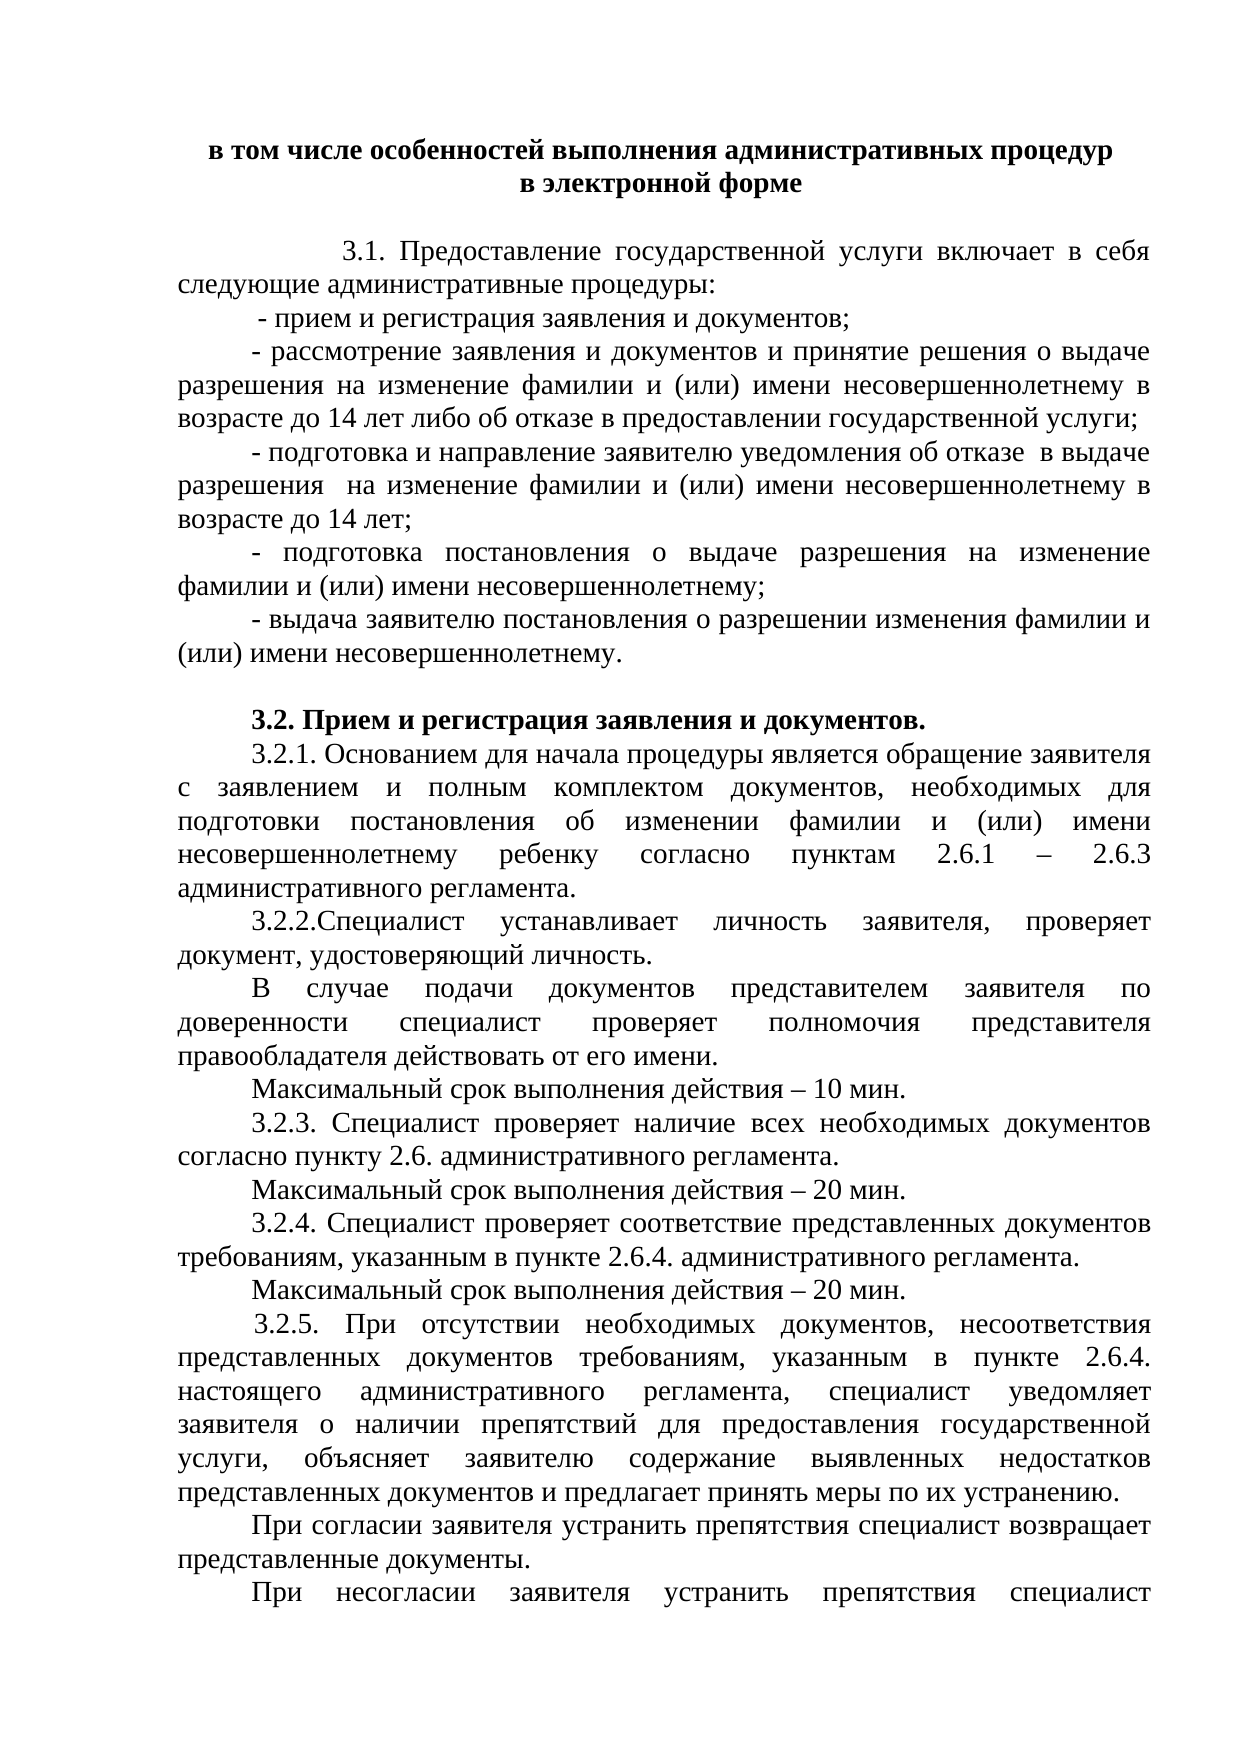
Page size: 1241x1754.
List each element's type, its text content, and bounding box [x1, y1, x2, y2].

text в том числе особенностей выполнения административных процедур [177, 132, 1152, 166]
text В случае подачи документов представителем заявителя по доверенности специалист проверяет полномочия представителя правообладателя действовать от его имени. [177, 971, 1152, 1071]
text 3.2.3. Специалист проверяет наличие всех необходимых документов согласно пункту 2.6. административного регламента. [177, 1105, 1152, 1172]
text Максимальный срок выполнения действия – 20 мин. [177, 1272, 1152, 1306]
text 3.2.5. При отсутствии необходимых документов, несоответствия представленных документов требованиям, указанным в пункте 2.6.4. настоящего административного регламента, специалист уведомляет заявителя о наличии препятствий для предоставления государственной услуги, объясняет заявителю содержание выявленных недостатков представленных документов и предлагает принять меры по их устранению. [177, 1306, 1152, 1507]
text 3.2.1. Основанием для начала процедуры является обращение заявителя с заявлением и полным комплектом документов, необходимых для подготовки постановления об изменении фамилии и (или) имени несовершеннолетнему ребенку согласно пунктам 2.6.1 – 2.6.3 административного регламента. [177, 736, 1152, 903]
text Максимальный срок выполнения действия – 20 мин. [177, 1172, 1152, 1205]
text 3.2.4. Специалист проверяет соответствие представленных документов требованиям, указанным в пункте 2.6.4. административного регламента. [177, 1205, 1152, 1272]
text При несогласии заявителя устранить препятствия специалист [177, 1574, 1152, 1608]
text - подготовка и направление заявителю уведомления об отказе в выдаче разрешения на изменение фамилии и (или) имени несовершеннолетнему в возрасте до 14 лет; [177, 434, 1152, 534]
text - рассмотрение заявления и документов и принятие решения о выдаче разрешения на изменение фамилии и (или) имени несовершеннолетнему в возрасте до 14 лет либо об отказе в предоставлении государственной услуги; [177, 333, 1152, 434]
text 3.2.2.Специалист устанавливает личность заявителя, проверяет документ, удостоверяющий личность. [177, 903, 1152, 971]
text При согласии заявителя устранить препятствия специалист возвращает представленные документы. [177, 1507, 1152, 1574]
text - подготовка постановления о выдаче разрешения на изменение фамилии и (или) имени несовершеннолетнему; [177, 534, 1152, 602]
text 3.1. Предоставление государственной услуги включает в себя следующие административные процедуры: [177, 233, 1152, 300]
text - выдача заявителю постановления о разрешении изменения фамилии и (или) имени несовершеннолетнему. [177, 602, 1152, 669]
text Максимальный срок выполнения действия – 10 мин. [177, 1071, 1152, 1105]
text в электронной форме [177, 166, 1152, 199]
text - прием и регистрация заявления и документов; [177, 300, 1152, 333]
text 3.2. Прием и регистрация заявления и документов. [177, 702, 1152, 736]
